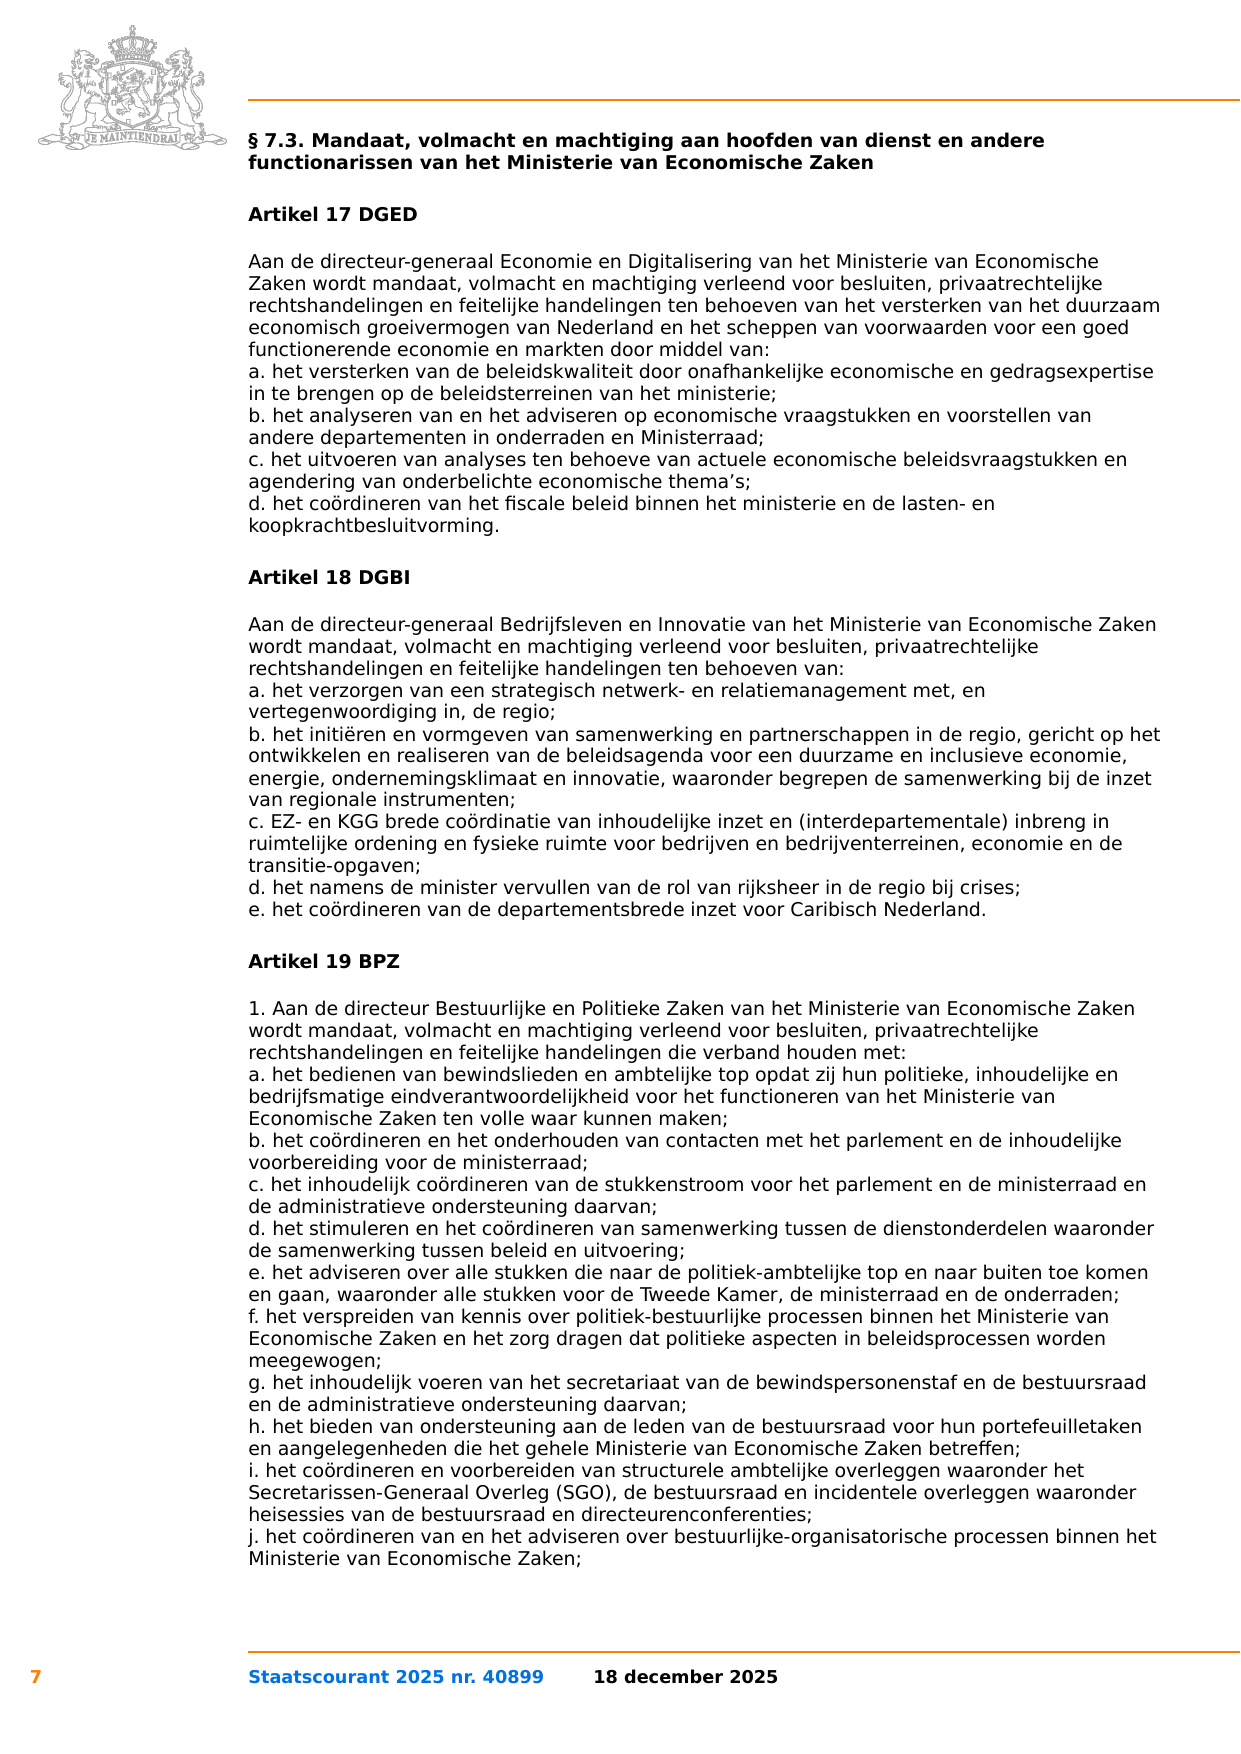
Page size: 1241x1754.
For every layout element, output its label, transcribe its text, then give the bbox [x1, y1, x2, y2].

subtitle § 7.3. Mandaat, volmacht en machtiging aan hoofden van dienst en andere functionarissen van het Ministerie van Economische Zaken [248, 130, 1163, 174]
subtitle Artikel 17 DGED [248, 204, 1163, 226]
text b. het analyseren van en het adviseren op economische vraagstukken en voorstellen van andere departementen in onderraden en Ministerraad; [248, 405, 1163, 449]
text 1. Aan de directeur Bestuurlijke en Politieke Zaken van het Ministerie van Economische Zaken wordt mandaat, volmacht en machtiging verleend voor besluiten, privaatrechtelijke rechtshandelingen en feitelijke handelingen die verband houden met: [248, 998, 1163, 1064]
text a. het verzorgen van een strategisch netwerk- en relatiemanagement met, en vertegenwoordiging in, de regio; [248, 679, 1163, 723]
text c. EZ- en KGG brede coördinatie van inhoudelijke inzet en (interdepartementale) inbreng in ruimtelijke ordening en fysieke ruimte voor bedrijven en bedrijventerreinen, economie en de transitie-opgaven; [248, 811, 1163, 877]
text b. het coördineren en het onderhouden van contacten met het parlement en de inhoudelijke voorbereiding voor de ministerraad; [248, 1130, 1163, 1174]
subtitle Artikel 19 BPZ [248, 951, 1163, 973]
text d. het stimuleren en het coördineren van samenwerking tussen de dienstonderdelen waaronder de samenwerking tussen beleid en uitvoering; [248, 1218, 1163, 1262]
text g. het inhoudelijk voeren van het secretariaat van de bewindspersonenstaf en de bestuursraad en de administratieve ondersteuning daarvan; [248, 1372, 1163, 1416]
text Aan de directeur-generaal Economie en Digitalisering van het Ministerie van Economische Zaken wordt mandaat, volmacht en machtiging verleend voor besluiten, privaatrechtelijke rechtshandelingen en feitelijke handelingen ten behoeven van het versterken van het duurzaam economisch groeivermogen van Nederland en het scheppen van voorwaarden voor een goed functionerende economie en markten door middel van: [248, 251, 1163, 361]
text j. het coördineren van en het adviseren over bestuurlijke-organisatorische processen binnen het Ministerie van Economische Zaken; [248, 1526, 1163, 1570]
text d. het coördineren van het fiscale beleid binnen het ministerie en de lasten- en koopkrachtbesluitvorming. [248, 493, 1163, 537]
text c. het inhoudelijk coördineren van de stukkenstroom voor het parlement en de ministerraad en de administratieve ondersteuning daarvan; [248, 1174, 1163, 1218]
text d. het namens de minister vervullen van de rol van rijksheer in de regio bij crises; [248, 877, 1163, 899]
text c. het uitvoeren van analyses ten behoeve van actuele economische beleidsvraagstukken en agendering van onderbelichte economische thema’s; [248, 449, 1163, 493]
text Aan de directeur-generaal Bedrijfsleven en Innovatie van het Ministerie van Economische Zaken wordt mandaat, volmacht en machtiging verleend voor besluiten, privaatrechtelijke rechtshandelingen en feitelijke handelingen ten behoeven van: [248, 613, 1163, 679]
text h. het bieden van ondersteuning aan de leden van de bestuursraad voor hun portefeuilletaken en aangelegenheden die het gehele Ministerie van Economische Zaken betreffen; [248, 1416, 1163, 1460]
text a. het versterken van de beleidskwaliteit door onafhankelijke economische en gedragsexpertise in te brengen op de beleidsterreinen van het ministerie; [248, 361, 1163, 405]
text e. het coördineren van de departementsbrede inzet voor Caribisch Nederland. [248, 899, 1163, 921]
text b. het initiëren en vormgeven van samenwerking en partnerschappen in de regio, gericht op het ontwikkelen en realiseren van de beleidsagenda voor een duurzame en inclusieve economie, energie, ondernemingsklimaat en innovatie, waaronder begrepen de samenwerking bij de inzet van regionale instrumenten; [248, 723, 1163, 811]
text a. het bedienen van bewindslieden en ambtelijke top opdat zij hun politieke, inhoudelijke en bedrijfsmatige eindverantwoordelijkheid voor het functioneren van het Ministerie van Economische Zaken ten volle waar kunnen maken; [248, 1064, 1163, 1130]
text f. het verspreiden van kennis over politiek-bestuurlijke processen binnen het Ministerie van Economische Zaken en het zorg dragen dat politieke aspecten in beleidsprocessen worden meegewogen; [248, 1306, 1163, 1372]
subtitle Artikel 18 DGBI [248, 567, 1163, 588]
text i. het coördineren en voorbereiden van structurele ambtelijke overleggen waaronder het Secretarissen-Generaal Overleg (SGO), de bestuursraad en incidentele overleggen waaronder heisessies van de bestuursraad en directeurenconferenties; [248, 1460, 1163, 1526]
picture [38, 25, 227, 150]
text e. het adviseren over alle stukken die naar de politiek-ambtelijke top en naar buiten toe komen en gaan, waaronder alle stukken voor de Tweede Kamer, de ministerraad en de onderraden; [248, 1262, 1163, 1306]
